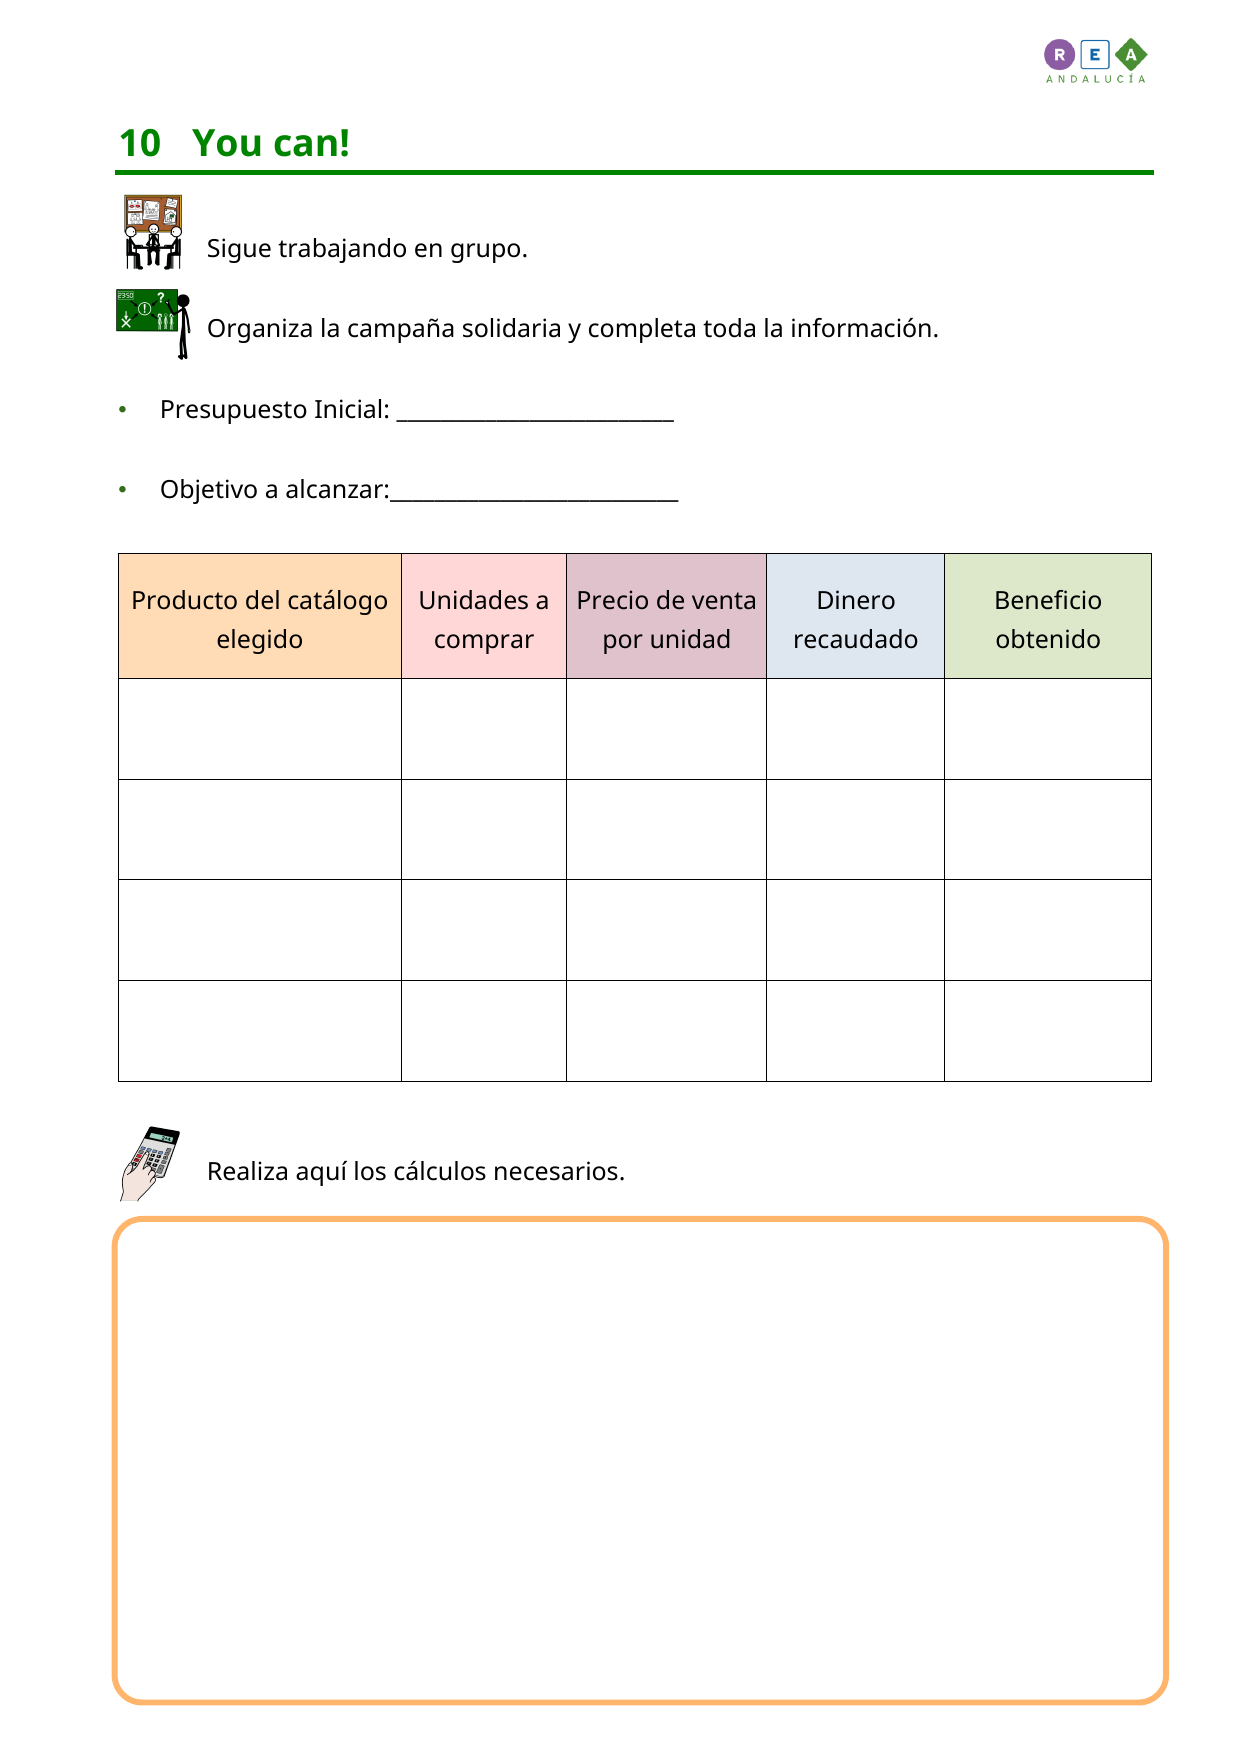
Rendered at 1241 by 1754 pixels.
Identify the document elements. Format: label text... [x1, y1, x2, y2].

table_cell [119, 981, 401, 1081]
table_cell [767, 880, 944, 980]
table_header Dinero recaudado [767, 554, 944, 678]
table_cell [945, 679, 1151, 779]
table_cell [945, 880, 1151, 980]
table_cell [767, 679, 944, 779]
table_cell [119, 880, 401, 980]
table_cell [945, 981, 1151, 1081]
table_header Beneficio obtenido [945, 554, 1151, 678]
picture [114, 192, 192, 270]
table_header Precio de venta por unidad [567, 554, 766, 678]
table_cell [945, 780, 1151, 879]
picture [114, 283, 192, 360]
table_header Producto del catálogo elegido [119, 554, 401, 678]
table_cell [119, 679, 401, 779]
table_cell [402, 880, 566, 980]
table_cell [119, 780, 401, 879]
table_cell [402, 679, 566, 779]
list Presupuesto Inicial: _________________________ [118, 391, 1152, 426]
table_cell [567, 780, 766, 879]
list Realiza aquí los cálculos necesarios. [207, 1153, 1152, 1187]
list Objetivo a alcanzar:__________________________ [118, 472, 1152, 506]
table_header Unidades a comprar [402, 554, 566, 678]
picture [1039, 33, 1152, 88]
text Organiza la campaña solidaria y completa toda la información. [207, 311, 1152, 345]
table_cell [567, 679, 766, 779]
table_cell [567, 880, 766, 980]
table_cell [402, 780, 566, 879]
text Sigue trabajando en grupo. [207, 230, 1152, 264]
picture [114, 1125, 192, 1203]
table_cell [767, 981, 944, 1081]
table_cell [567, 981, 766, 1081]
table_cell [767, 780, 944, 879]
subtitle You can! [115, 113, 1154, 170]
table_cell [402, 981, 566, 1081]
